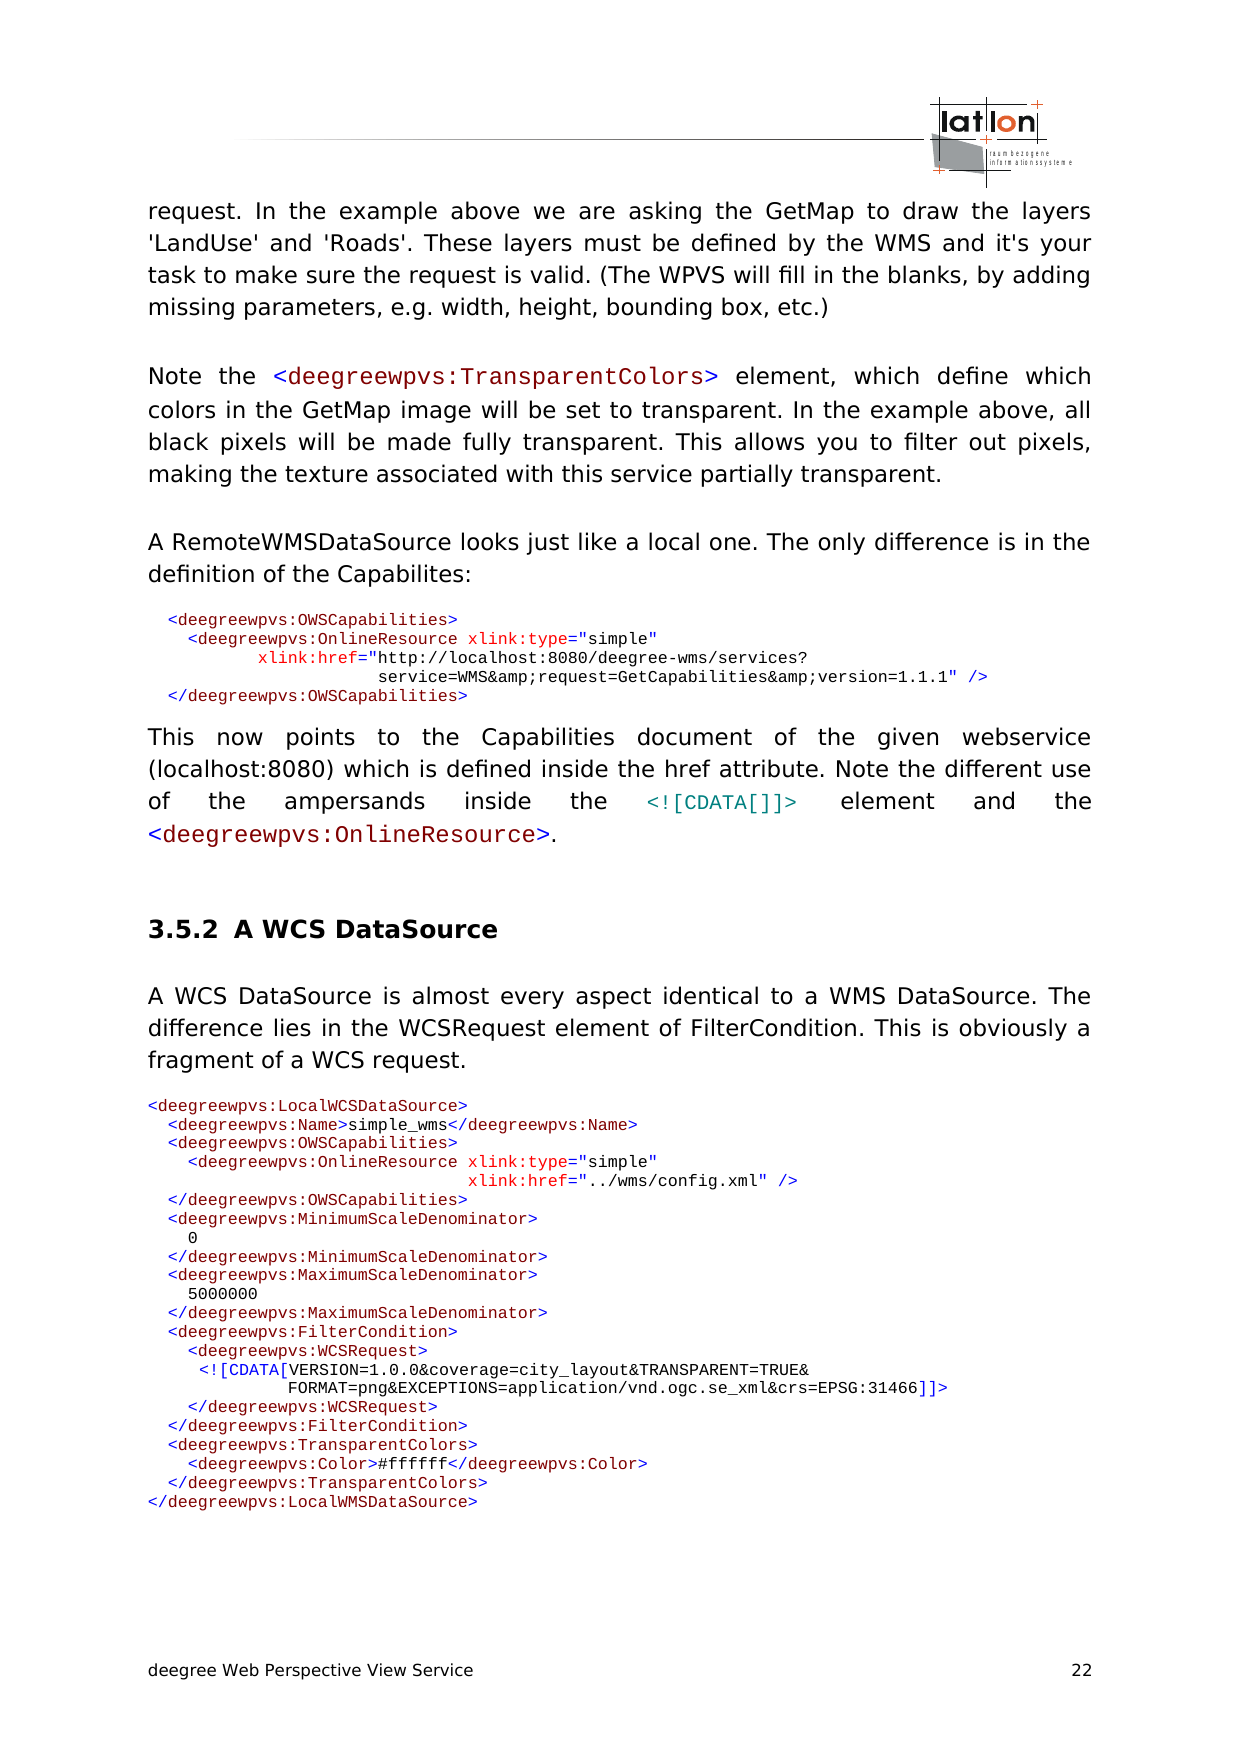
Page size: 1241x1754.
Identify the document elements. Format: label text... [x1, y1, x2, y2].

text <deegreewpvs:MinimumScaleDenominator> [148, 1210, 1092, 1229]
text <deegreewpvs:TransparentColors> [148, 1437, 1092, 1456]
text </deegreewpvs:LocalWMSDataSource> [148, 1493, 1092, 1512]
text <deegreewpvs:WCSRequest> [148, 1342, 1092, 1361]
text <deegreewpvs:OnlineResource xlink:type="simple" [148, 631, 1092, 649]
text <![CDATA[VERSION=1.0.0&coverage=city_layout&TRANSPARENT=TRUE& [148, 1361, 1092, 1380]
text A WCS DataSource is almost every aspect identical to a WMS DataSource. The difference lies in the WCSRequest element of FilterCondition. This is obviously a fragment of a WCS request. [148, 983, 1092, 1074]
text </deegreewpvs:TransparentColors> [148, 1474, 1092, 1493]
text <deegreewpvs:MaximumScaleDenominator> [148, 1267, 1092, 1286]
text </deegreewpvs:OWSCapabilities> [148, 687, 1092, 706]
text <deegreewpvs:LocalWCSDataSource> [148, 1097, 1092, 1116]
text <deegreewpvs:OWSCapabilities> [148, 1135, 1092, 1154]
text This now points to the Capabilities document of the given webservice (localhost:8080) which is defined inside the href attribute. Note the different use of the ampersands inside the <![CDATA[]]> element and the <deegreewpvs:OnlineResource>. [148, 724, 1092, 850]
text <deegreewpvs:Name>simple_wms</deegreewpvs:Name> [148, 1116, 1092, 1135]
text </deegreewpvs:WCSRequest> [148, 1399, 1092, 1418]
text <deegreewpvs:FilterCondition> [148, 1323, 1092, 1342]
text </deegreewpvs:MinimumScaleDenominator> [148, 1248, 1092, 1267]
text </deegreewpvs:OWSCapabilities> [148, 1192, 1092, 1210]
text <deegreewpvs:OWSCapabilities> [148, 612, 1092, 631]
text <deegreewpvs:OnlineResource xlink:type="simple" [148, 1154, 1092, 1173]
text Note the <deegreewpvs:TransparentColors> element, which define which colors in the GetMap image will be set to transparent. In the example above, all black pixels will be made fully transparent. This allows you to filter out pixels, making the texture associated with this service partially transparent. [148, 363, 1092, 487]
text service=WMS&amp;request=GetCapabilities&amp;version=1.1.1" /> [148, 668, 1092, 687]
text 0 [148, 1229, 1092, 1248]
text A RemoteWMSDataSource looks just like a local one. The only difference is in the definition of the Capabilites: [148, 529, 1092, 588]
text 5000000 [148, 1286, 1092, 1305]
text xlink:href="http://localhost:8080/deegree-wms/services? [148, 649, 1092, 668]
text <deegreewpvs:Color>#ffffff</deegreewpvs:Color> [148, 1456, 1092, 1474]
text </deegreewpvs:MaximumScaleDenominator> [148, 1305, 1092, 1323]
text FORMAT=png&EXCEPTIONS=application/vnd.ogc.se_xml&crs=EPSG:31466]]> [148, 1380, 1092, 1399]
text xlink:href="../wms/config.xml" /> [148, 1173, 1092, 1192]
subtitle A WCS DataSource [148, 915, 1092, 944]
text </deegreewpvs:FilterCondition> [148, 1418, 1092, 1437]
text request. In the example above we are asking the GetMap to draw the layers 'LandUse' and 'Roads'. These layers must be defined by the WMS and it's your task to make sure the request is valid. (The WPVS will fill in the blanks, by adding missing parameters, e.g. width, height, bounding box, etc.) [148, 198, 1092, 321]
